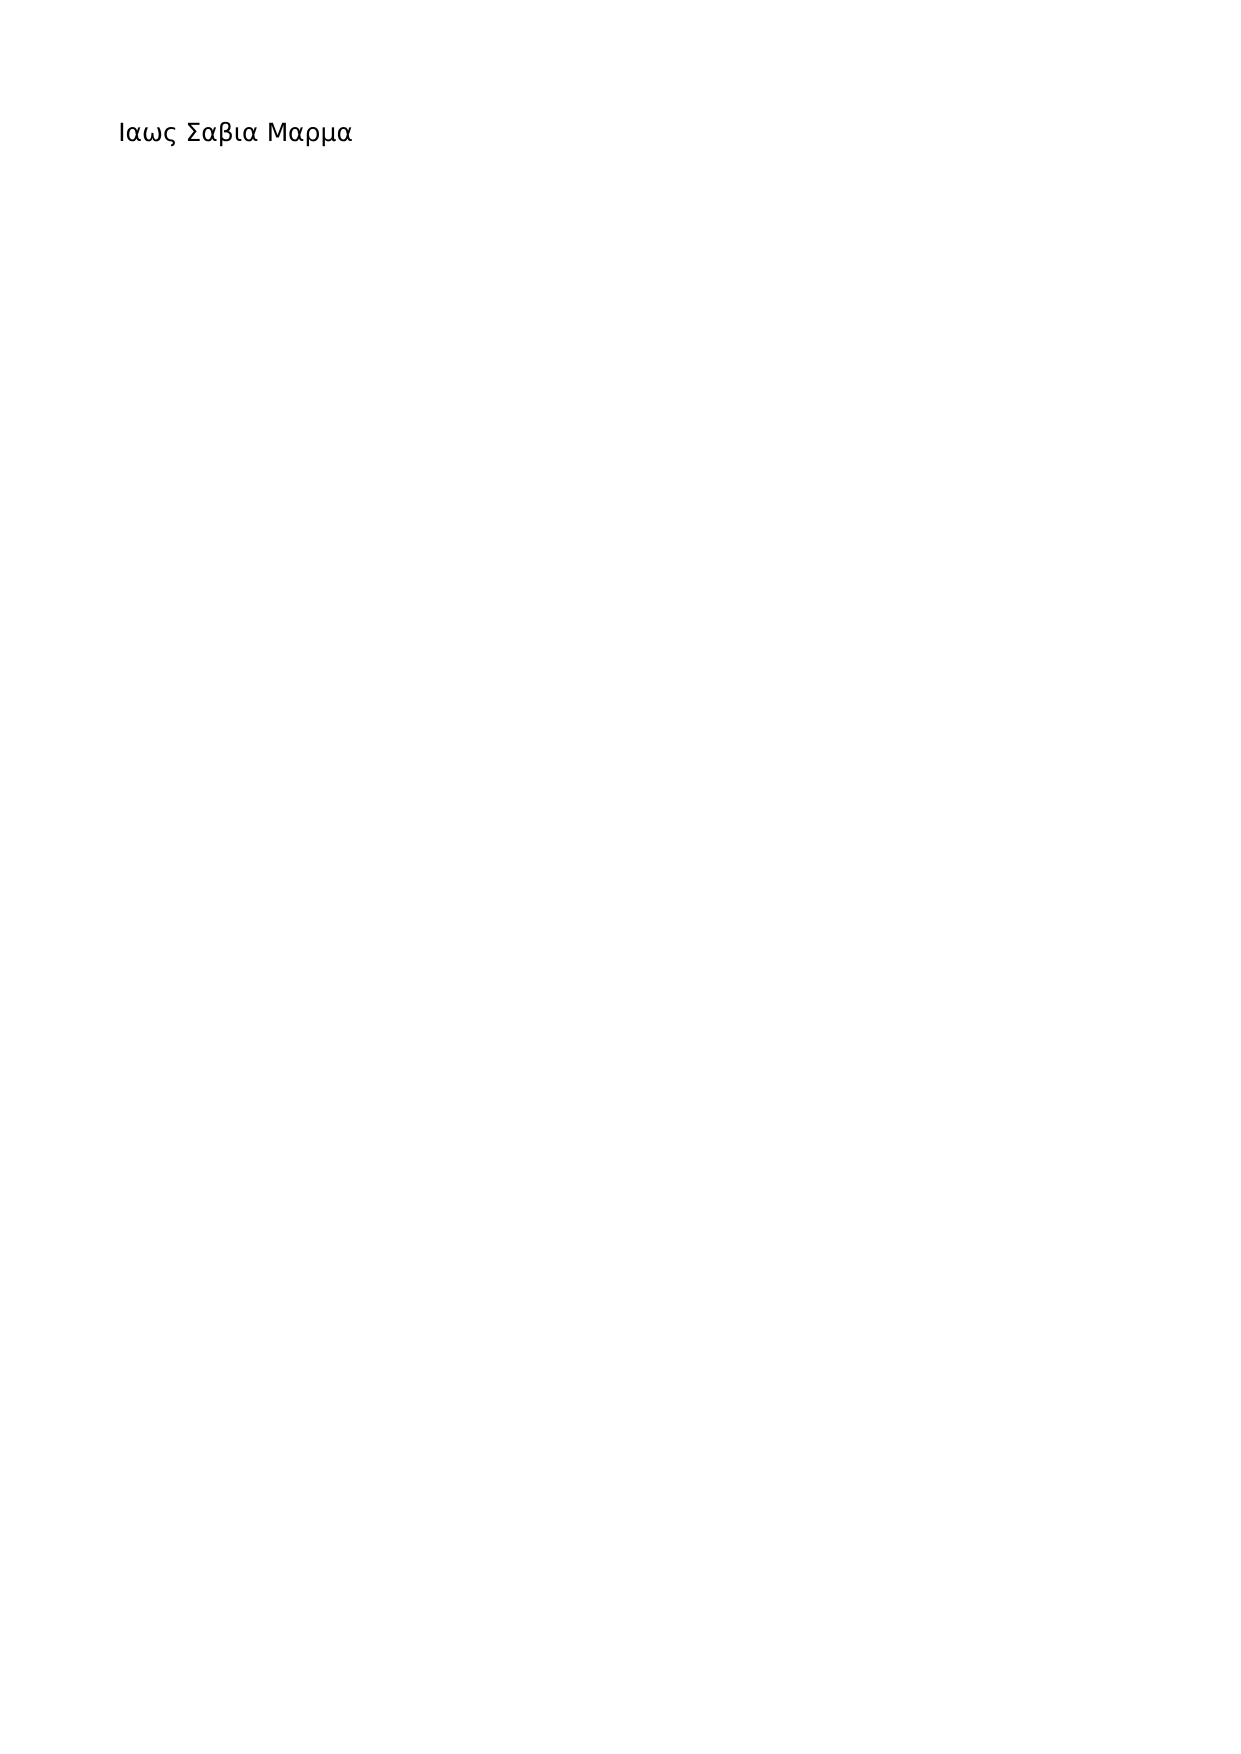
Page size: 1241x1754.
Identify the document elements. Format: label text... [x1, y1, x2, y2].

text Ιαως Σαβια Μαρμα [118, 118, 1122, 147]
